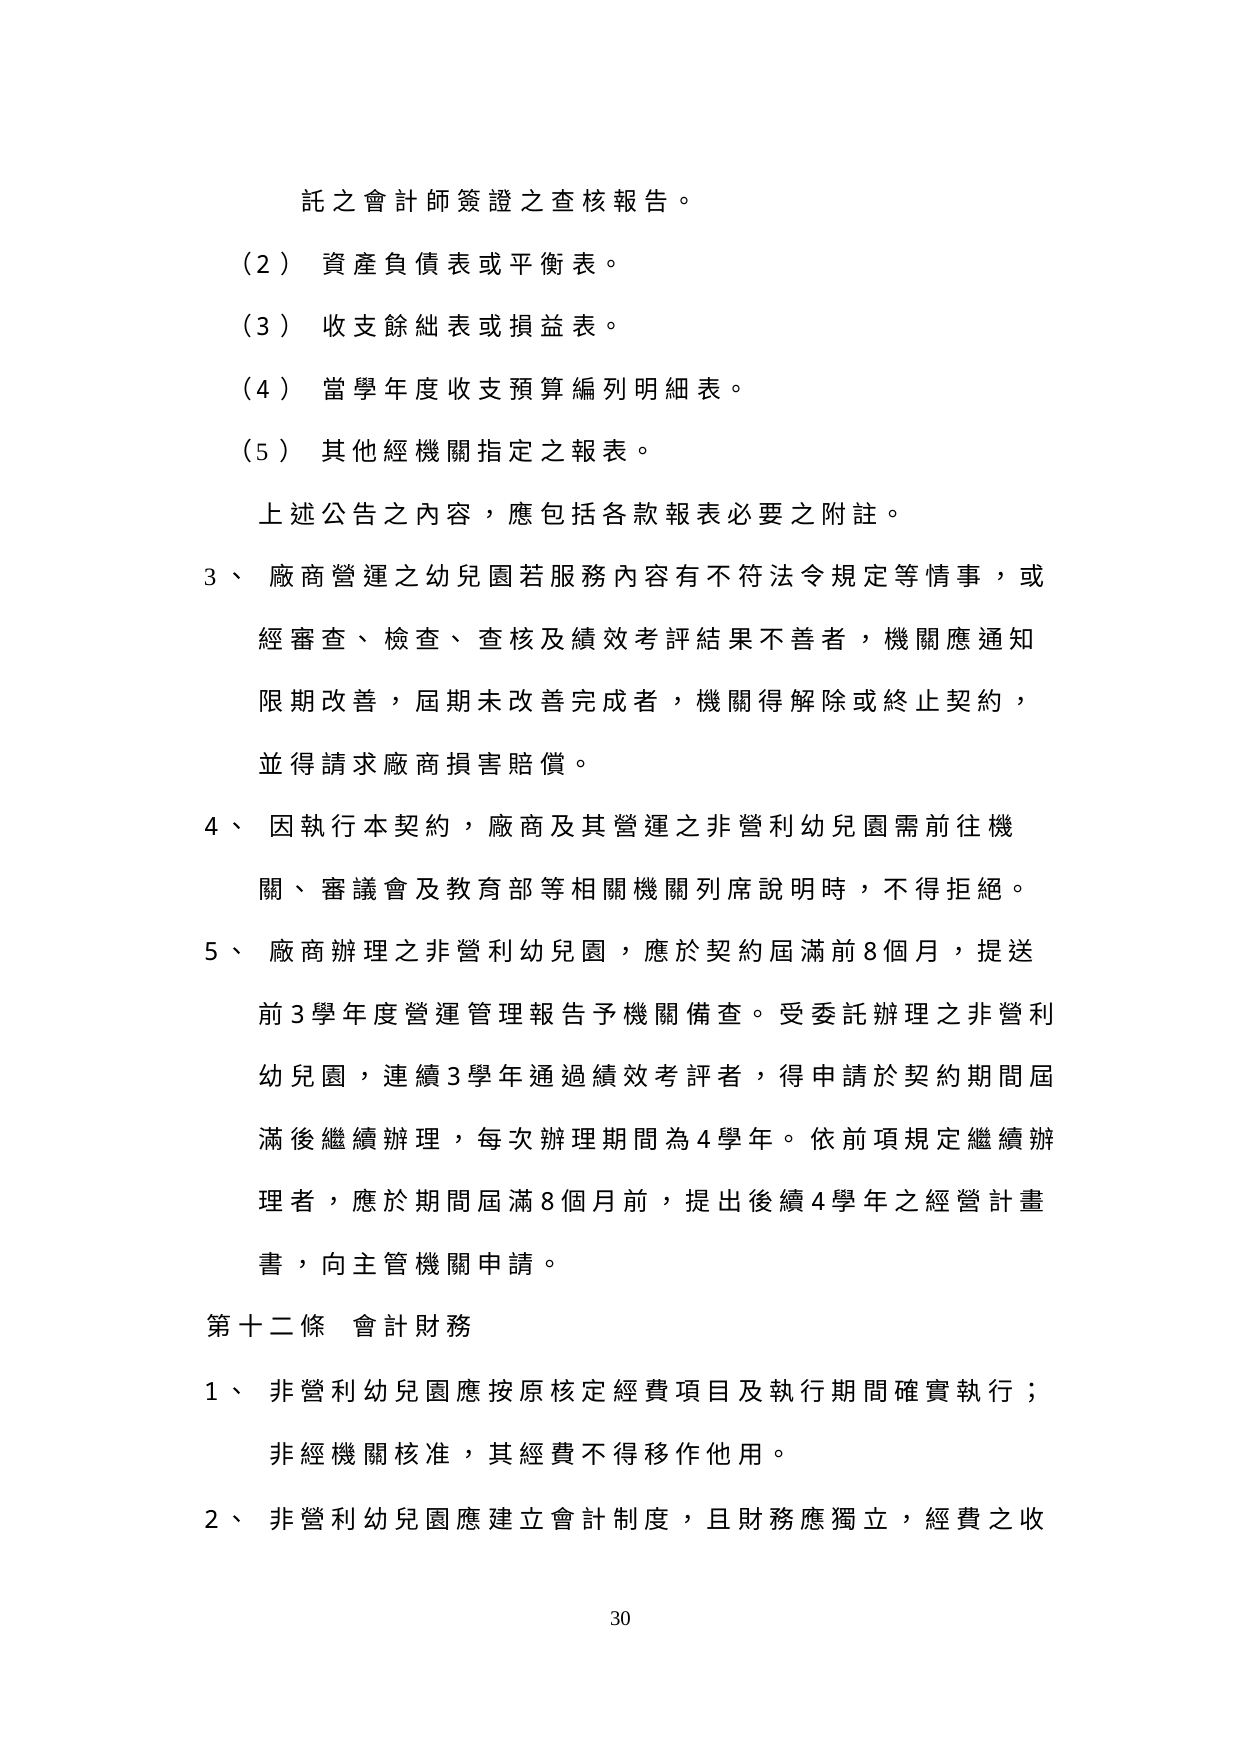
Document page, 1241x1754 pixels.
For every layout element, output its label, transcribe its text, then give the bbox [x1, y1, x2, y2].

text 上述公告之內容，應包括各款報表必要之附註。 [251, 471, 1064, 533]
list 廠商辦理之非營利幼兒園，應於契約屆滿前8個月，提送前3學年度營運管理報告予機關備查。受委託辦理之非營利幼兒園，連續3學年通過績效考評者，得申請於契約期間屆滿後繼續辦理，每次辦理期間為4學年。依前項規定繼續辦理者，應於期間屆滿8個月前，提出後續4學年之經營計畫書，向主管機關申請。 [201, 908, 1064, 1283]
list 收支餘絀表或損益表。 [216, 283, 1064, 346]
list 因執行本契約，廠商及其營運之非營利幼兒園需前往機關、審議會及教育部等相關機關列席說明時，不得拒絕。 [201, 783, 1064, 908]
list 託之會計師簽證之查核報告。 [216, 158, 1064, 221]
list 非營利幼兒園應按原核定經費項目及執行期間確實執行；非經機關核准，其經費不得移作他用。 [200, 1348, 1072, 1473]
list 其他經機關指定之報表。 [216, 408, 1064, 471]
list 當學年度收支預算編列明細表。 [216, 346, 1064, 408]
list 非營利幼兒園應建立會計制度，且財務應獨立，經費之收 [200, 1476, 1072, 1538]
list 資產負債表或平衡表。 [216, 221, 1064, 283]
list 廠商營運之幼兒園若服務內容有不符法令規定等情事，或經審查、檢查、查核及績效考評結果不善者，機關應通知限期改善，屆期未改善完成者，機關得解除或終止契約，並得請求廠商損害賠償。 [202, 533, 1064, 783]
text 第十二條 會計財務 [196, 1283, 1089, 1346]
